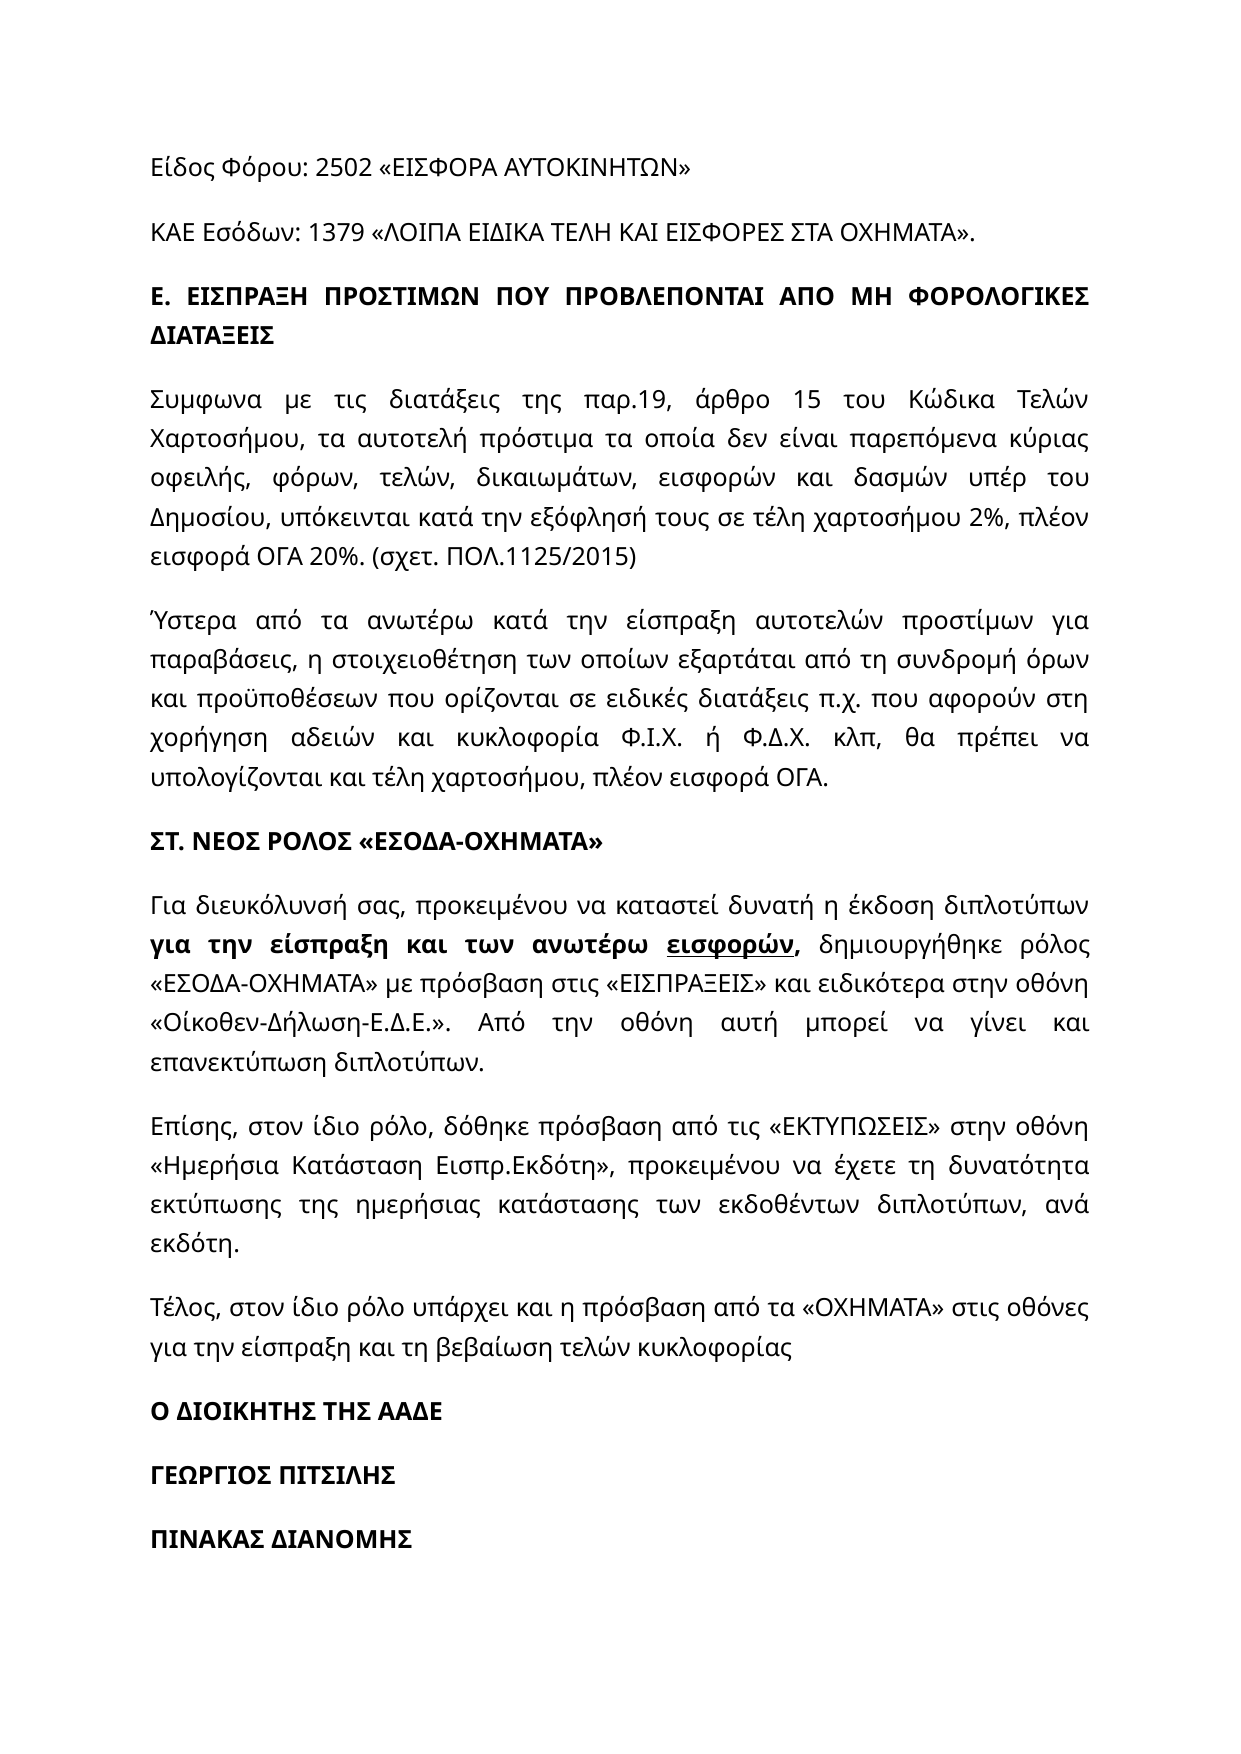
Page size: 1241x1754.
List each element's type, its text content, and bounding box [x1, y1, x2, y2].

text Ο ΔΙΟΙΚΗΤΗΣ ΤΗΣ ΑΑΔΕ [150, 1393, 1090, 1427]
text Ε. ΕΙΣΠΡΑΞΗ ΠΡΟΣΤΙΜΩΝ ΠΟΥ ΠΡΟΒΛΕΠΟΝΤΑΙ ΑΠΟ ΜΗ ΦΟΡΟΛΟΓΙΚΕΣ ΔΙΑΤΑΞΕΙΣ [150, 278, 1090, 352]
text Ύστερα από τα ανωτέρω κατά την είσπραξη αυτοτελών προστίμων για παραβάσεις, η στοιχειοθέτηση των οποίων εξαρτάται από τη συνδρομή όρων και προϋποθέσεων που ορίζονται σε ειδικές διατάξεις π.χ. που αφορούν στη χορήγηση αδειών και κυκλοφορία Φ.Ι.Χ. ή Φ.Δ.Χ. κλπ, θα πρέπει να υπολογίζονται και τέλη χαρτοσήμου, πλέον εισφορά ΟΓΑ. [150, 602, 1090, 793]
text ΣΤ. ΝΕΟΣ ΡΟΛΟΣ «ΕΣΟΔΑ-ΟΧΗΜΑΤΑ» [150, 823, 1090, 857]
text Επίσης, στον ίδιο ρόλο, δόθηκε πρόσβαση από τις «ΕΚΤΥΠΩΣΕΙΣ» στην οθόνη «Ημερήσια Κατάσταση Εισπρ.Εκδότη», προκειμένου να έχετε τη δυνατότητα εκτύπωσης της ημερήσιας κατάστασης των εκδοθέντων διπλοτύπων, ανά εκδότη. [150, 1108, 1090, 1260]
text ΠΙΝΑΚΑΣ ΔΙΑΝΟΜΗΣ [150, 1522, 1090, 1556]
text Συμφωνα με τις διατάξεις της παρ.19, άρθρο 15 του Κώδικα Τελών Χαρτοσήμου, τα αυτοτελή πρόστιμα τα οποία δεν είναι παρεπόμενα κύριας οφειλής, φόρων, τελών, δικαιωμάτων, εισφορών και δασμών υπέρ του Δημοσίου, υπόκεινται κατά την εξόφλησή τους σε τέλη χαρτοσήμου 2%, πλέον εισφορά ΟΓΑ 20%. (σχετ. ΠΟΛ.1125/2015) [150, 382, 1090, 572]
text ΚΑΕ Εσόδων: 1379 «ΛΟΙΠΑ ΕΙΔΙΚΑ ΤΕΛΗ ΚΑΙ ΕΙΣΦΟΡΕΣ ΣΤΑ ΟΧΗΜΑΤΑ». [150, 214, 1090, 248]
text Για διευκόλυνσή σας, προκειμένου να καταστεί δυνατή η έκδοση διπλοτύπων για την είσπραξη και των ανωτέρω εισφορών, δημιουργήθηκε ρόλος «ΕΣΟΔΑ-ΟΧΗΜΑΤΑ» με πρόσβαση στις «ΕΙΣΠΡΑΞΕΙΣ» και ειδικότερα στην οθόνη «Οίκοθεν-Δήλωση-Ε.Δ.Ε.». Από την οθόνη αυτή μπορεί να γίνει και επανεκτύπωση διπλοτύπων. [150, 887, 1090, 1078]
text ΓΕΩΡΓΙΟΣ ΠΙΤΣΙΛΗΣ [150, 1457, 1090, 1492]
text Τέλος, στον ίδιο ρόλο υπάρχει και η πρόσβαση από τα «ΟΧΗΜΑΤΑ» στις οθόνες για την είσπραξη και τη βεβαίωση τελών κυκλοφορίας [150, 1290, 1090, 1363]
text Είδος Φόρου: 2502 «ΕΙΣΦΟΡΑ ΑΥΤΟΚΙΝΗΤΩΝ» [150, 150, 1090, 184]
